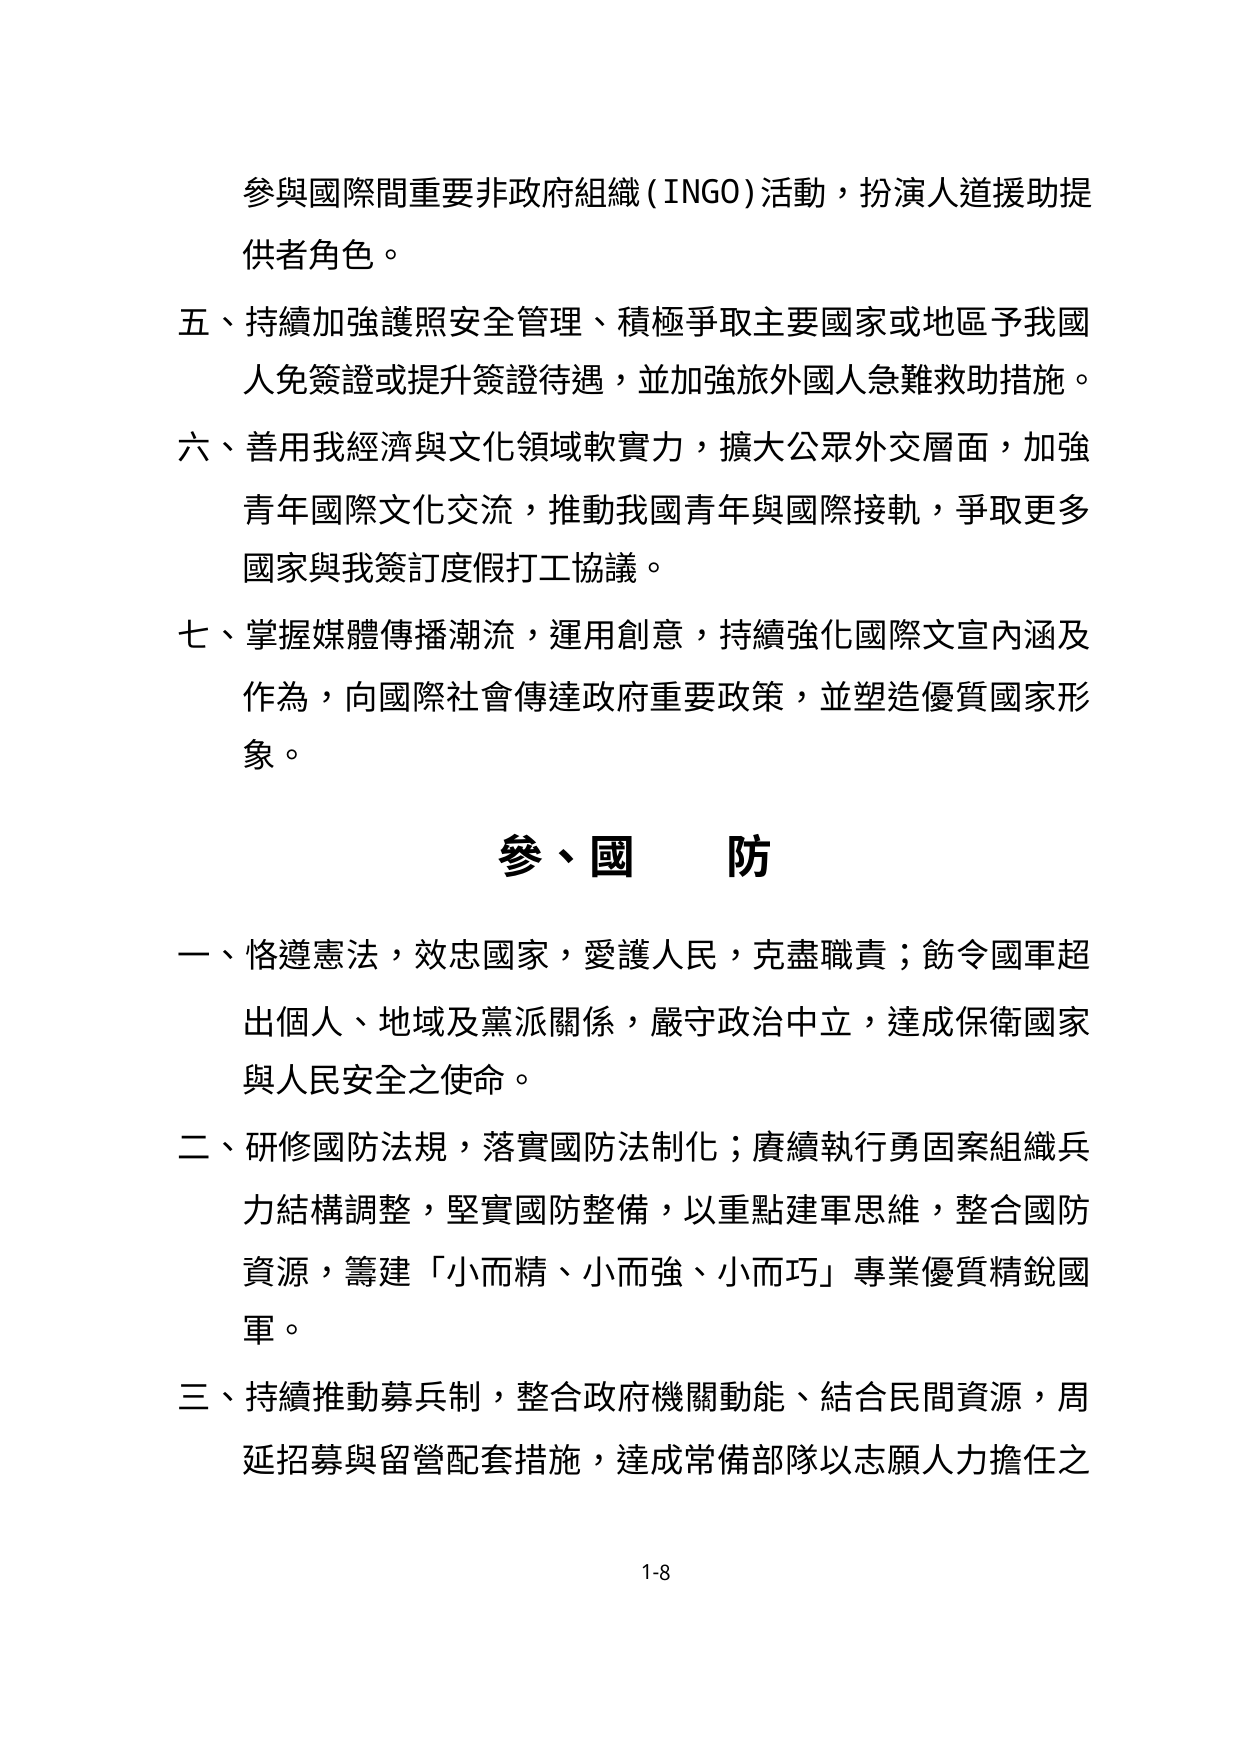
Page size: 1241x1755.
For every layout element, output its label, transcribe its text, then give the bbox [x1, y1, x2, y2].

text 七、掌握媒體傳播潮流，運用創意，持續強化國際文宣內涵及作為，向國際社會傳達政府重要政策，並塑造優質國家形象。 [177, 597, 1093, 784]
text 三、持續推動募兵制，整合政府機關動能、結合民間資源，周延招募與留營配套措施，達成常備部隊以志願人力擔任之 [177, 1359, 1093, 1484]
subtitle 參、國 防 [177, 822, 1093, 884]
text 五、持續加強護照安全管理、積極爭取主要國家或地區予我國人免簽證或提升簽證待遇，並加強旅外國人急難救助措施。 [177, 284, 1093, 409]
text 二、研修國防法規，落實國防法制化；賡續執行勇固案組織兵力結構調整，堅實國防整備，以重點建軍思維，整合國防資源，籌建「小而精、小而強、小而巧」專業優質精銳國軍。 [177, 1109, 1093, 1359]
text 六、善用我經濟與文化領域軟實力，擴大公眾外交層面，加強青年國際文化交流，推動我國青年與國際接軌，爭取更多國家與我簽訂度假打工協議。 [177, 409, 1093, 597]
text 一、恪遵憲法，效忠國家，愛護人民，克盡職責；飭令國軍超出個人、地域及黨派關係，嚴守政治中立，達成保衛國家與人民安全之使命。 [177, 922, 1093, 1109]
text 參與國際間重要非政府組織(INGO)活動，扮演人道援助提供者角色。 [177, 159, 1093, 284]
